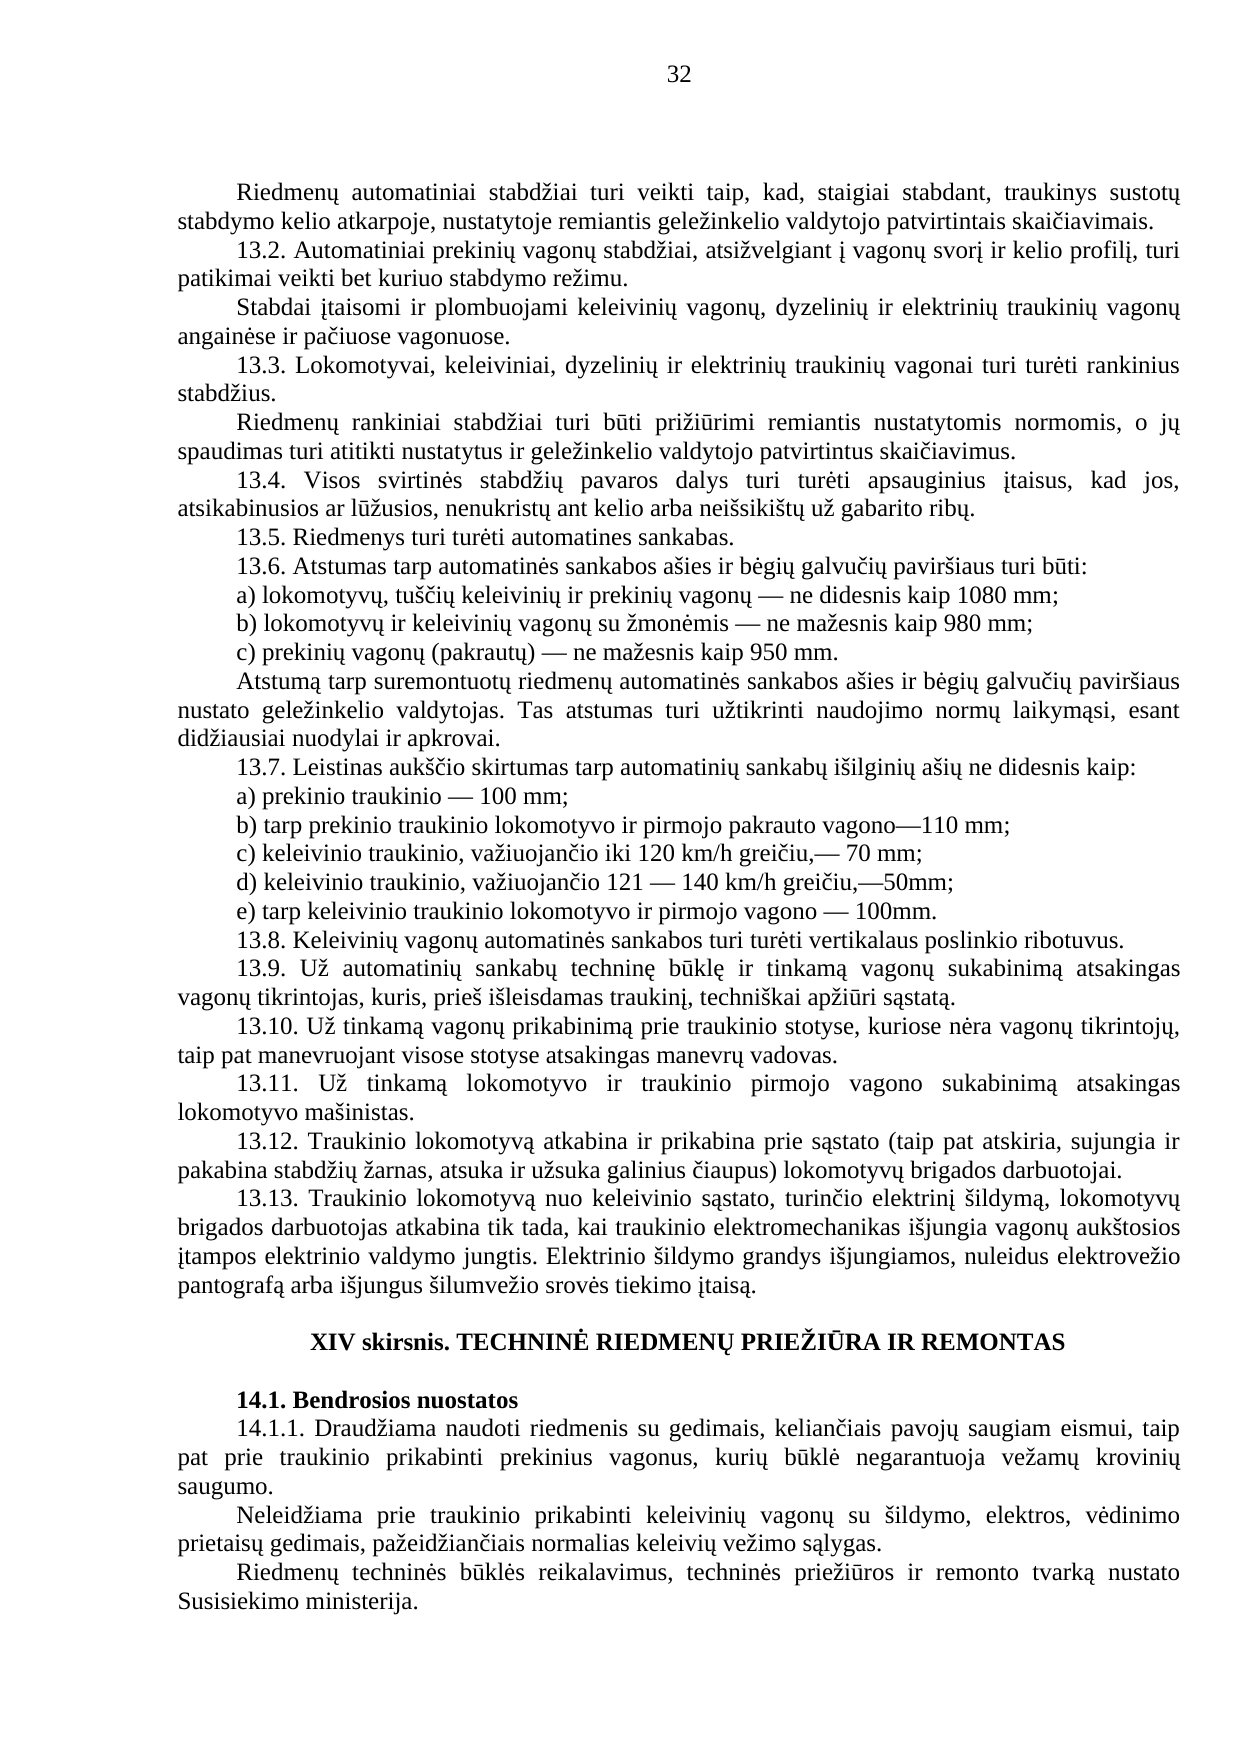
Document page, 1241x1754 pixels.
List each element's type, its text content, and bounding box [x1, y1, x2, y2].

text Neleidžiama prie traukinio prikabinti keleivinių vagonų su šildymo, elektros, vėdinimo prietaisų gedimais, pažeidžiančiais normalias keleivių vežimo sąlygas. [177, 1500, 1181, 1557]
text 13.4. Visos svirtinės stabdžių pavaros dalys turi turėti apsauginius įtaisus, kad jos, atsikabinusios ar lūžusios, nenukristų ant kelio arba neišsikištų už gabarito ribų. [177, 465, 1181, 522]
text Riedmenų techninės būklės reikalavimus, techninės priežiūros ir remonto tvarką nustato Susisiekimo ministerija. [177, 1557, 1181, 1615]
text b) tarp prekinio traukinio lokomotyvo ir pirmojo pakrauto vagono—110 mm; [177, 810, 1181, 838]
text a) prekinio traukinio — 100 mm; [177, 781, 1181, 810]
text 13.11. Už tinkamą lokomotyvo ir traukinio pirmojo vagono sukabinimą atsakingas lokomotyvo mašinistas. [177, 1068, 1181, 1126]
text Riedmenų rankiniai stabdžiai turi būti prižiūrimi remiantis nustatytomis normomis, o jų spaudimas turi atitikti nustatytus ir geležinkelio valdytojo patvirtintus skaičiavimus. [177, 407, 1181, 465]
text 13.7. Leistinas aukščio skirtumas tarp automatinių sankabų išilginių ašių ne didesnis kaip: [177, 752, 1181, 781]
text 14.1. Bendrosios nuostatos [236, 1385, 1139, 1413]
text Atstumą tarp suremontuotų riedmenų automatinės sankabos ašies ir bėgių galvučių paviršiaus nustato geležinkelio valdytojas. Tas atstumas turi užtikrinti naudojimo normų laikymąsi, esant didžiausiai nuodylai ir apkrovai. [177, 666, 1181, 752]
text 13.3. Lokomotyvai, keleiviniai, dyzelinių ir elektrinių traukinių vagonai turi turėti rankinius stabdžius. [177, 350, 1181, 407]
text Stabdai įtaisomi ir plombuojami keleivinių vagonų, dyzelinių ir elektrinių traukinių vagonų angainėse ir pačiuose vagonuose. [177, 292, 1181, 350]
text b) lokomotyvų ir keleivinių vagonų su žmonėmis — ne mažesnis kaip 980 mm; [177, 608, 1181, 637]
text 13.12. Traukinio lokomotyvą atkabina ir prikabina prie sąstato (taip pat atskiria, sujungia ir pakabina stabdžių žarnas, atsuka ir užsuka galinius čiaupus) lokomotyvų brigados darbuotojai. [177, 1126, 1181, 1183]
text c) prekinių vagonų (pakrautų) — ne mažesnis kaip 950 mm. [177, 637, 1181, 666]
text c) keleivinio traukinio, važiuojančio iki 120 km/h greičiu,— 70 mm; [177, 838, 1181, 867]
text 13.8. Keleivinių vagonų automatinės sankabos turi turėti vertikalaus poslinkio ribotuvus. [177, 925, 1181, 953]
text a) lokomotyvų, tuščių keleivinių ir prekinių vagonų — ne didesnis kaip 1080 mm; [177, 580, 1181, 608]
text 14.1.1. Draudžiama naudoti riedmenis su gedimais, keliančiais pavojų saugiam eismui, taip pat prie traukinio prikabinti prekinius vagonus, kurių būklė negarantuoja vežamų krovinių saugumo. [177, 1413, 1181, 1500]
text 13.9. Už automatinių sankabų techninę būklę ir tinkamą vagonų sukabinimą atsakingas vagonų tikrintojas, kuris, prieš išleisdamas traukinį, techniškai apžiūri sąstatą. [177, 953, 1181, 1011]
text XIV skirsnis. TECHNINĖ RIEDMENŲ PRIEŽIŪRA IR REMONTAS [236, 1327, 1139, 1356]
text 13.6. Atstumas tarp automatinės sankabos ašies ir bėgių galvučių paviršiaus turi būti: [177, 551, 1181, 580]
text Riedmenų automatiniai stabdžiai turi veikti taip, kad, staigiai stabdant, traukinys sustotų stabdymo kelio atkarpoje, nustatytoje remiantis geležinkelio valdytojo patvirtintais skaičiavimais. [177, 177, 1181, 235]
text 13.2. Automatiniai prekinių vagonų stabdžiai, atsižvelgiant į vagonų svorį ir kelio profilį, turi patikimai veikti bet kuriuo stabdymo režimu. [177, 235, 1181, 292]
text d) keleivinio traukinio, važiuojančio 121 — 140 km/h greičiu,—50mm; [177, 867, 1181, 896]
text 13.5. Riedmenys turi turėti automatines sankabas. [177, 522, 1181, 551]
text e) tarp keleivinio traukinio lokomotyvo ir pirmojo vagono — 100mm. [177, 896, 1181, 925]
text 13.13. Traukinio lokomotyvą nuo keleivinio sąstato, turinčio elektrinį šildymą, lokomotyvų brigados darbuotojas atkabina tik tada, kai traukinio elektromechanikas išjungia vagonų aukštosios įtampos elektrinio valdymo jungtis. Elektrinio šildymo grandys išjungiamos, nuleidus elektrovežio pantografą arba išjungus šilumvežio srovės tiekimo įtaisą. [177, 1183, 1181, 1298]
text 13.10. Už tinkamą vagonų prikabinimą prie traukinio stotyse, kuriose nėra vagonų tikrintojų, taip pat manevruojant visose stotyse atsakingas manevrų vadovas. [177, 1011, 1181, 1068]
